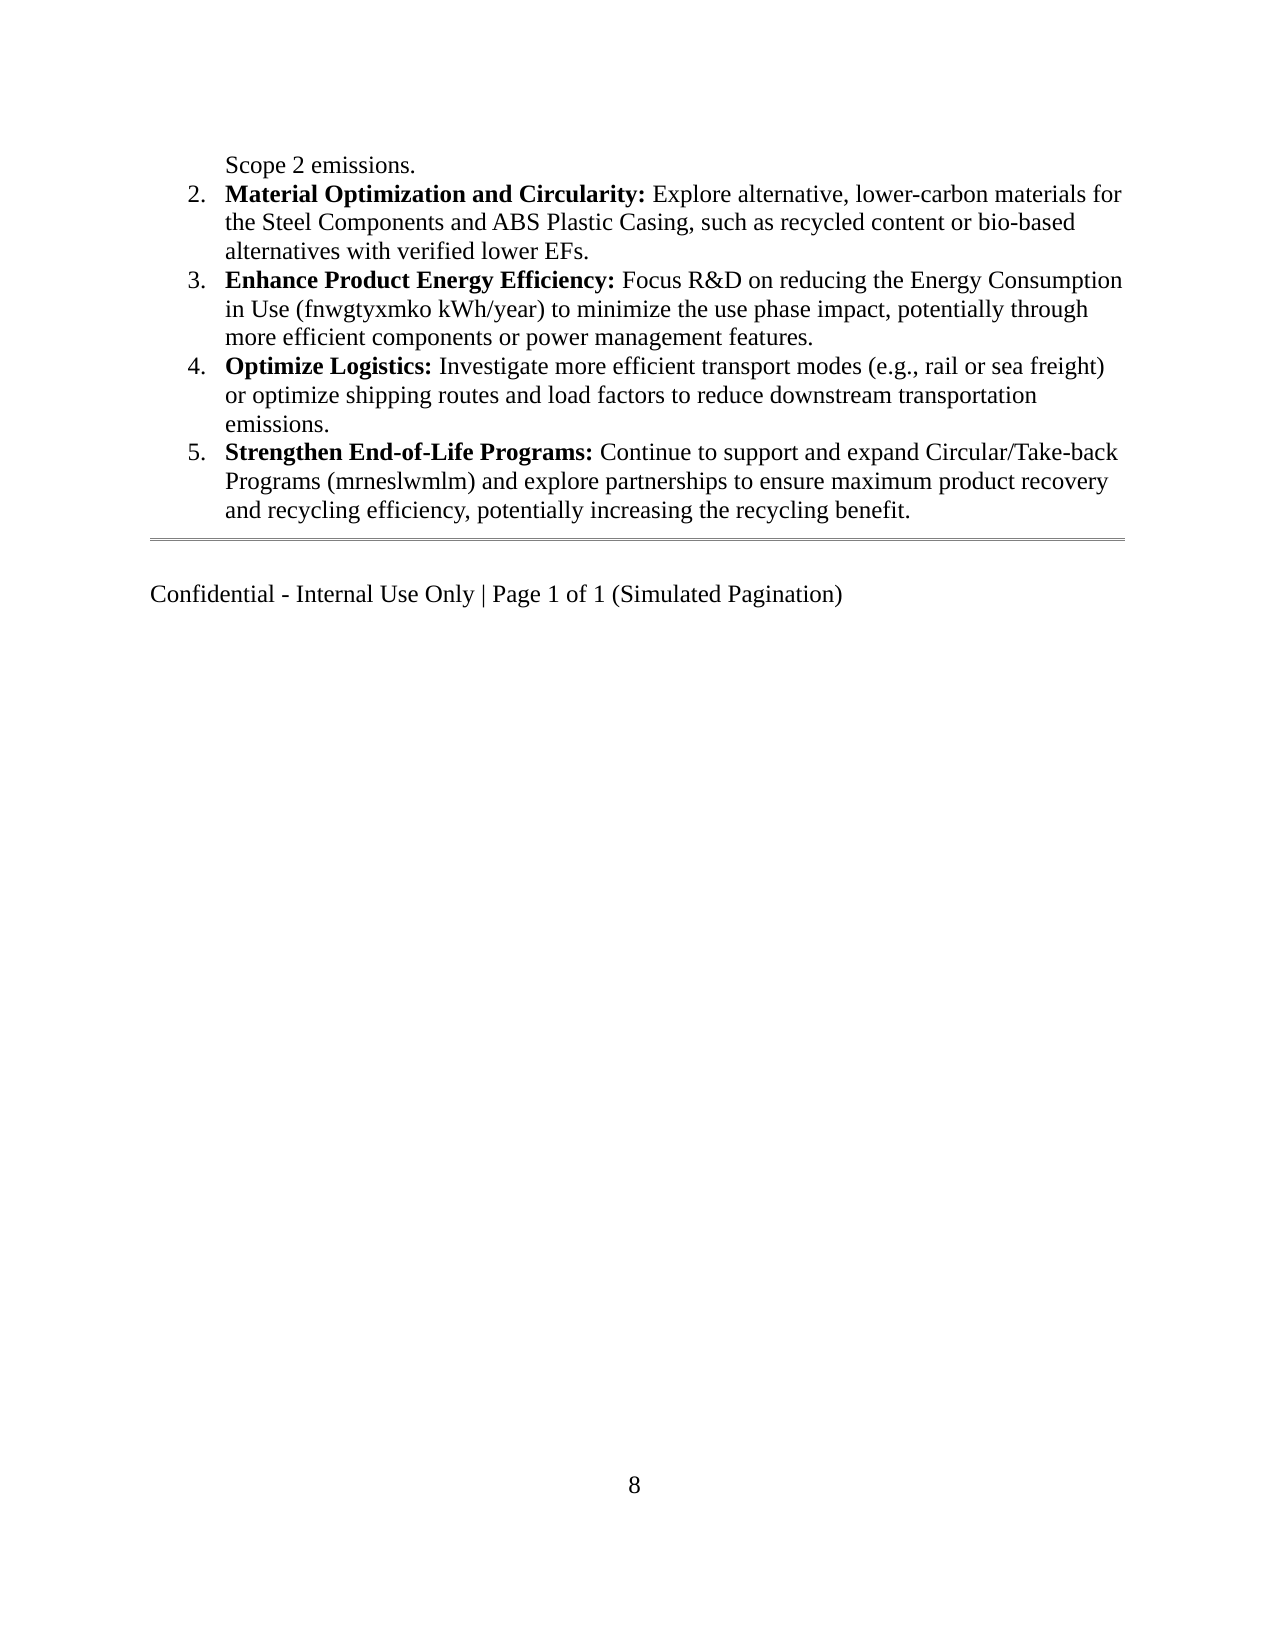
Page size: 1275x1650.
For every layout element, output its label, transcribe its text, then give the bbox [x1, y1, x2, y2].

text Confidential - Internal Use Only | Page 1 of 1 (Simulated Pagination) [150, 579, 1125, 608]
list Material Optimization and Circularity: Explore alternative, lower-carbon materials for the Steel Components and ABS Plastic Casing, such as recycled content or bio-based alternatives with verified lower EFs. [187, 179, 1125, 265]
list Scope 2 emissions. [187, 150, 1125, 179]
list Enhance Product Energy Efficiency: Focus R&D on reducing the Energy Consumption in Use (fnwgtyxmko kWh/year) to minimize the use phase impact, potentially through more efficient components or power management features. [187, 265, 1125, 351]
list Optimize Logistics: Investigate more efficient transport modes (e.g., rail or sea freight) or optimize shipping routes and load factors to reduce downstream transportation emissions. [187, 351, 1125, 437]
list Strengthen End-of-Life Programs: Continue to support and expand Circular/Take-back Programs (mrneslwmlm) and explore partnerships to ensure maximum product recovery and recycling efficiency, potentially increasing the recycling benefit. [187, 437, 1125, 524]
